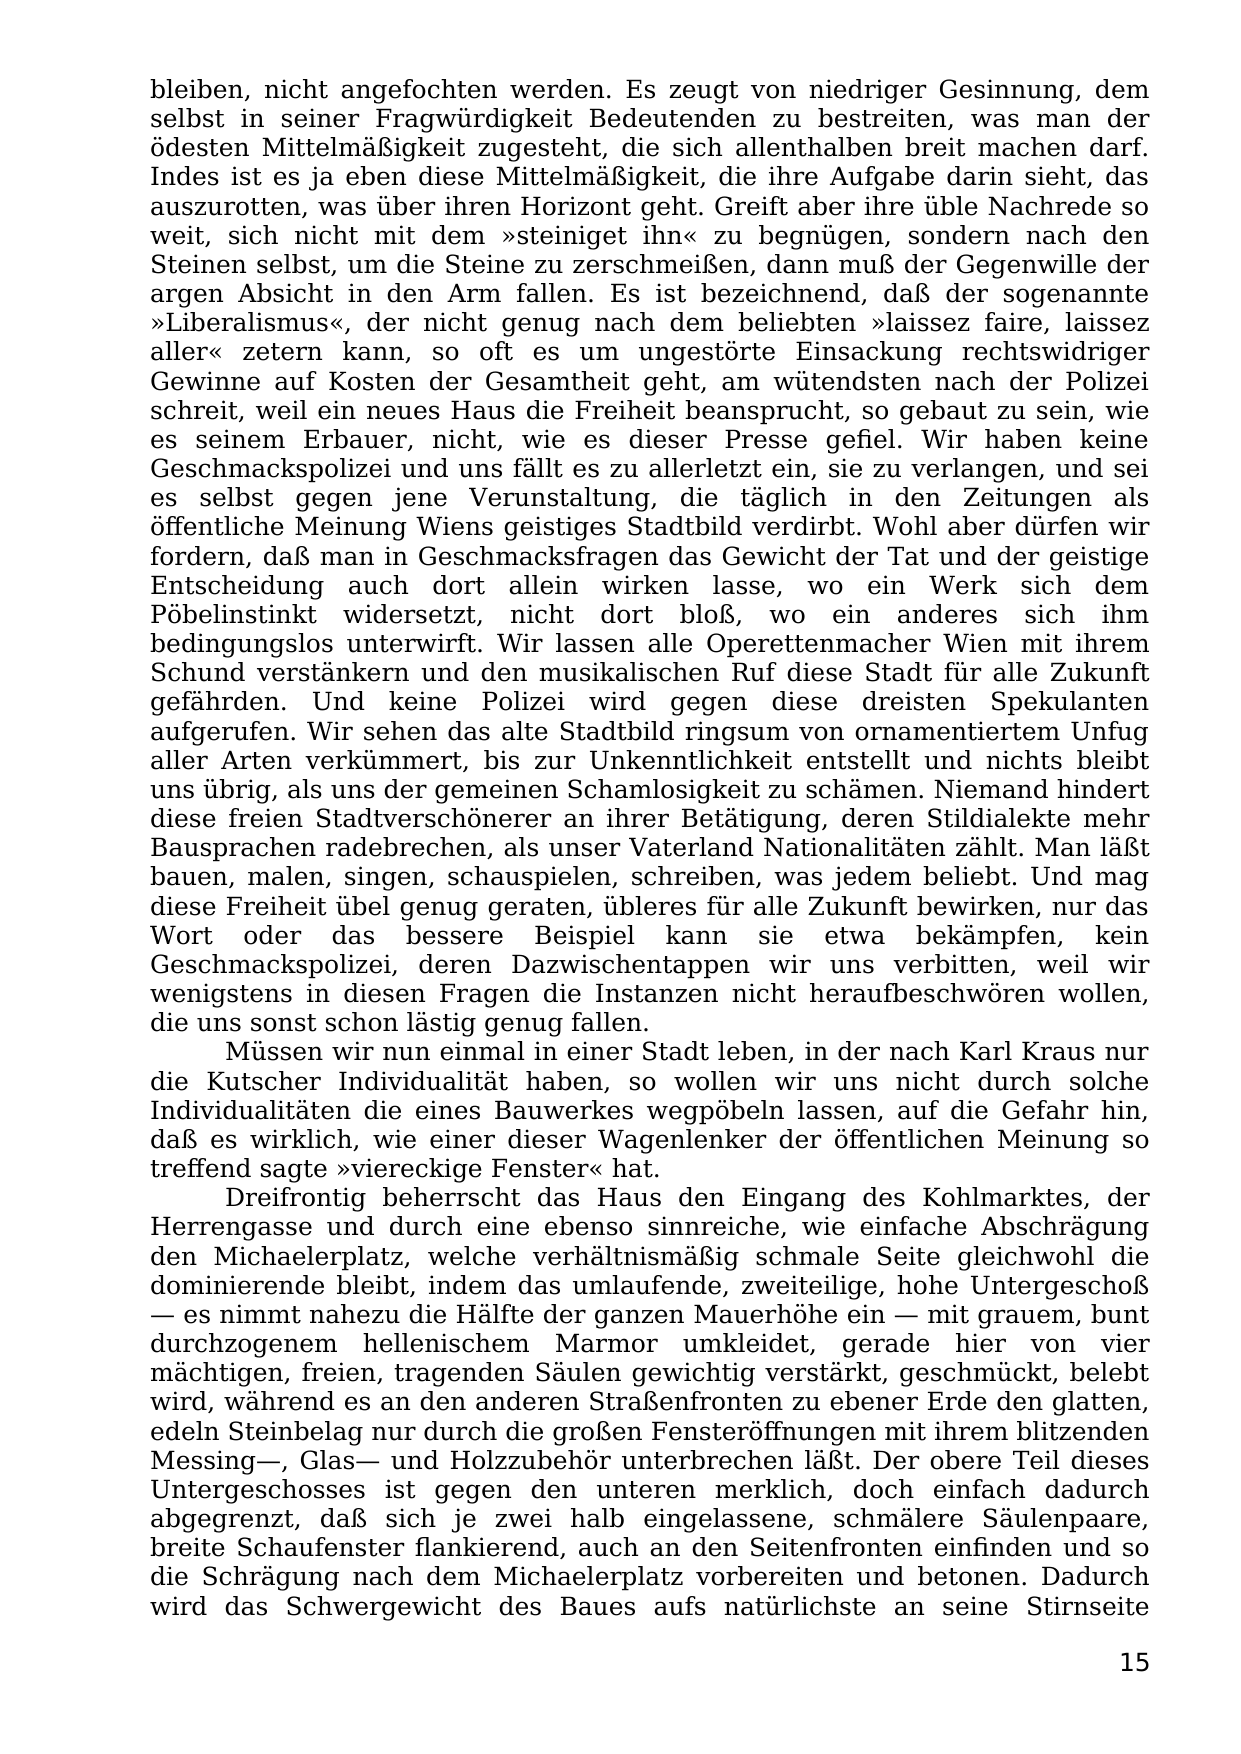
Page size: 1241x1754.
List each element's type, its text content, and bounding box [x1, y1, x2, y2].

text Müssen wir nun einmal in einer Stadt leben, in der nach Karl Kraus nur die Kutscher Individualität haben, so wollen wir uns nicht durch solche Individualitäten die eines Bauwerkes wegpöbeln lassen, auf die Gefahr hin, daß es wirklich, wie einer dieser Wagenlenker der öffentlichen Meinung so treffend sagte »viereckige Fenster« hat. [150, 1037, 1151, 1183]
text bleiben, nicht angefochten werden. Es zeugt von niedriger Gesinnung, dem selbst in seiner Fragwürdigkeit Bedeutenden zu bestreiten, was man der ödesten Mittelmäßigkeit zugesteht, die sich allenthalben breit machen darf. Indes ist es ja eben diese Mittelmäßigkeit, die ihre Aufgabe darin sieht, das auszurotten, was über ihren Horizont geht. Greift aber ihre üble Nachrede so weit, sich nicht mit dem »steiniget ihn« zu begnügen, sondern nach den Steinen selbst, um die Steine zu zerschmeißen, dann muß der Gegenwille der argen Absicht in den Arm fallen. Es ist bezeichnend, daß der sogenannte »Liberalismus«, der nicht genug nach dem beliebten »laissez faire, laissez aller« zetern kann, so oft es um ungestörte Einsackung rechtswidriger Gewinne auf Kosten der Gesamtheit geht, am wütendsten nach der Polizei schreit, weil ein neues Haus die Freiheit beansprucht, so gebaut zu sein, wie es seinem Erbauer, nicht, wie es dieser Presse gefiel. Wir haben keine Geschmackspolizei und uns fällt es zu allerletzt ein, sie zu verlangen, und sei es selbst gegen jene Verunstaltung, die täglich in den Zeitungen als öffentliche Meinung Wiens geistiges Stadtbild verdirbt. Wohl aber dürfen wir fordern, daß man in Geschmacksfragen das Gewicht der Tat und der geistige Entscheidung auch dort allein wirken lasse, wo ein Werk sich dem Pöbelinstinkt widersetzt, nicht dort bloß, wo ein anderes sich ihm bedingungslos unterwirft. Wir lassen alle Operettenmacher Wien mit ihrem Schund verstänkern und den musikalischen Ruf diese Stadt für alle Zukunft gefährden. Und keine Polizei wird gegen diese dreisten Spekulanten aufgerufen. Wir sehen das alte Stadtbild ringsum von ornamentiertem Unfug aller Arten verkümmert, bis zur Unkenntlichkeit entstellt und nichts bleibt uns übrig, als uns der gemeinen Schamlosigkeit zu schämen. Niemand hindert diese freien Stadtverschönerer an ihrer Betätigung, deren Stildialekte mehr Bausprachen radebrechen, als unser Vaterland Nationalitäten zählt. Man läßt bauen, malen, singen, schauspielen, schreiben, was jedem beliebt. Und mag diese Freiheit übel genug geraten, übleres für alle Zukunft bewirken, nur das Wort oder das bessere Beispiel kann sie etwa bekämpfen, kein Geschmackspolizei, deren Dazwischentappen wir uns verbitten, weil wir wenigstens in diesen Fragen die Instanzen nicht heraufbeschwören wollen, die uns sonst schon lästig genug fallen. [150, 75, 1151, 1037]
text Dreifrontig beherrscht das Haus den Eingang des Kohlmarktes, der Herrengasse und durch eine ebenso sinnreiche, wie einfache Abschrägung den Michaelerplatz, welche verhältnismäßig schmale Seite gleichwohl die dominierende bleibt, indem das umlaufende, zweiteilige, hohe Untergeschoß — es nimmt nahezu die Hälfte der ganzen Mauerhöhe ein — mit grauem, bunt durchzogenem hellenischem Marmor umkleidet, gerade hier von vier mächtigen, freien, tragenden Säulen gewichtig verstärkt, geschmückt, belebt wird, während es an den anderen Straßenfronten zu ebener Erde den glatten, edeln Steinbelag nur durch die großen Fensteröffnungen mit ihrem blitzenden Messing—, Glas— und Holzzubehör unterbrechen läßt. Der obere Teil dieses Untergeschosses ist gegen den unteren merklich, doch einfach dadurch abgegrenzt, daß sich je zwei halb eingelassene, schmälere Säulenpaare, breite Schaufenster flankierend, auch an den Seitenfronten einfinden und so die Schrägung nach dem Michaelerplatz vorbereiten und betonen. Dadurch wird das Schwergewicht des Baues aufs natürlichste an seine Stirnseite [150, 1183, 1151, 1621]
